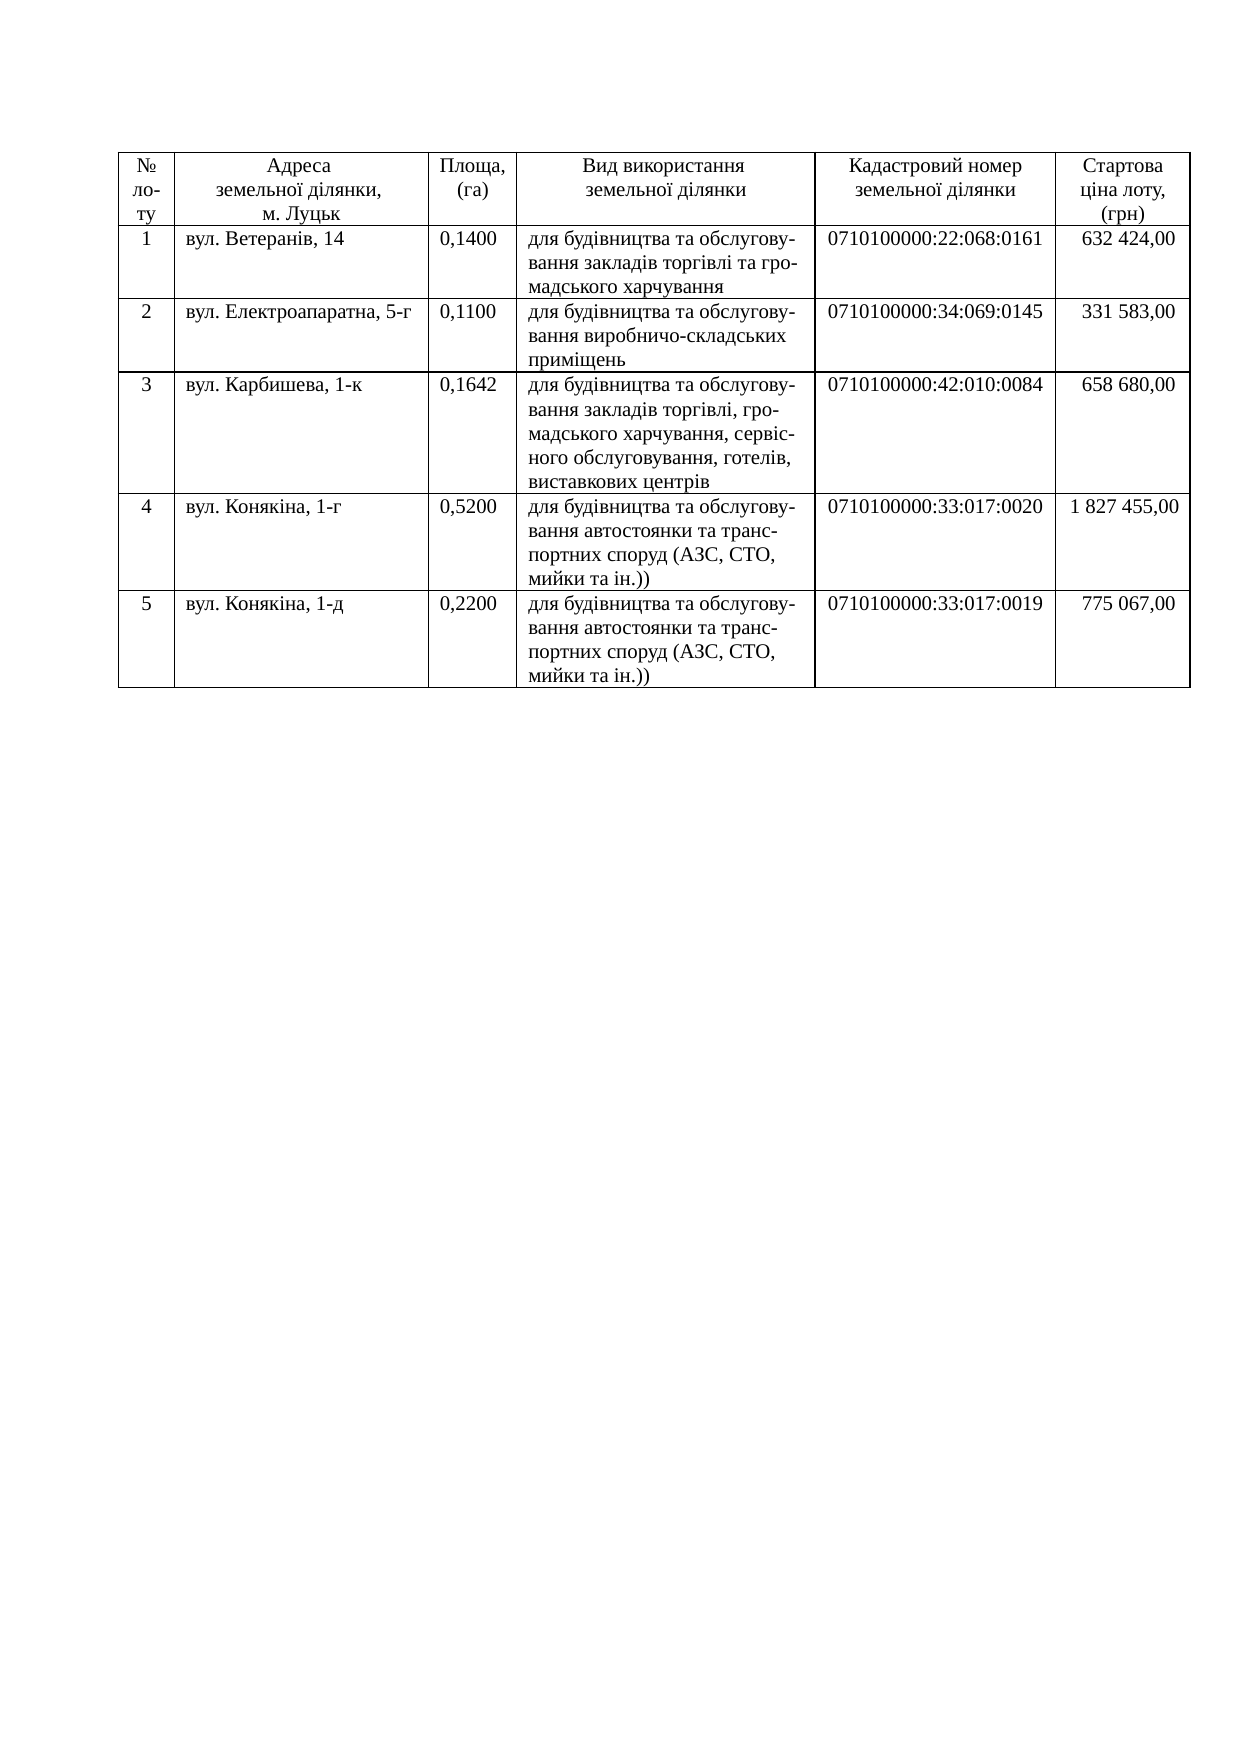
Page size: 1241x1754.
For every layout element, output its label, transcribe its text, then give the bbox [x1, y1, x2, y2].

table_cell 331 583,00 [1056, 299, 1189, 371]
table_cell 0,5200 [429, 494, 516, 590]
table_cell вул. Електроапаратна, 5-г [175, 299, 428, 371]
table_cell вул. Конякіна, 1-д [175, 591, 428, 687]
table_cell вул. Карбишева, 1-к [175, 373, 428, 493]
table_cell 0710100000:34:069:0145 [816, 299, 1055, 371]
table_cell 0,1100 [429, 299, 516, 371]
table_cell 0710100000:22:068:0161 [816, 226, 1055, 298]
table_cell 1 [119, 226, 174, 298]
table_cell для будівництва та обслугову-вання автостоянки та транс-портних споруд (АЗС, СТО, мийки та ін.)) [517, 591, 814, 687]
table_cell 632 424,00 [1056, 226, 1189, 298]
table_cell 4 [119, 494, 174, 590]
table_cell для будівництва та обслугову-вання виробничо-складських приміщень [517, 299, 814, 371]
table_cell 0,2200 [429, 591, 516, 687]
table_cell вул. Ветеранів, 14 [175, 226, 428, 298]
table_cell для будівництва та обслугову-вання закладів торгівлі, гро-мадського харчування, сервіс-ного обслуговування, готелів, виставкових центрів [517, 373, 814, 493]
table_cell 0,1400 [429, 226, 516, 298]
table_header Площа, (га) [429, 153, 516, 225]
table_cell 0710100000:33:017:0019 [816, 591, 1055, 687]
table_cell 0710100000:42:010:0084 [816, 373, 1055, 493]
table_cell для будівництва та обслугову-вання закладів торгівлі та гро-мадського харчування [517, 226, 814, 298]
table_cell 658 680,00 [1056, 373, 1189, 493]
table_header Кадастровий номер земельної ділянки [816, 153, 1055, 225]
table_header № ло-ту [119, 153, 174, 225]
table_header Стартова ціна лоту, (грн) [1056, 153, 1189, 225]
table_header Вид використання земельної ділянки [517, 153, 814, 225]
table_cell 0710100000:33:017:0020 [816, 494, 1055, 590]
table_cell для будівництва та обслугову-вання автостоянки та транс-портних споруд (АЗС, СТО, мийки та ін.)) [517, 494, 814, 590]
table_cell вул. Конякіна, 1-г [175, 494, 428, 590]
table_cell 2 [119, 299, 174, 371]
table_cell 0,1642 [429, 373, 516, 493]
table_cell 775 067,00 [1056, 591, 1189, 687]
table_cell 3 [119, 373, 174, 493]
table_header Адреса земельної ділянки, м. Луцьк [175, 153, 428, 225]
table_cell 5 [119, 591, 174, 687]
table_cell 1 827 455,00 [1056, 494, 1189, 590]
